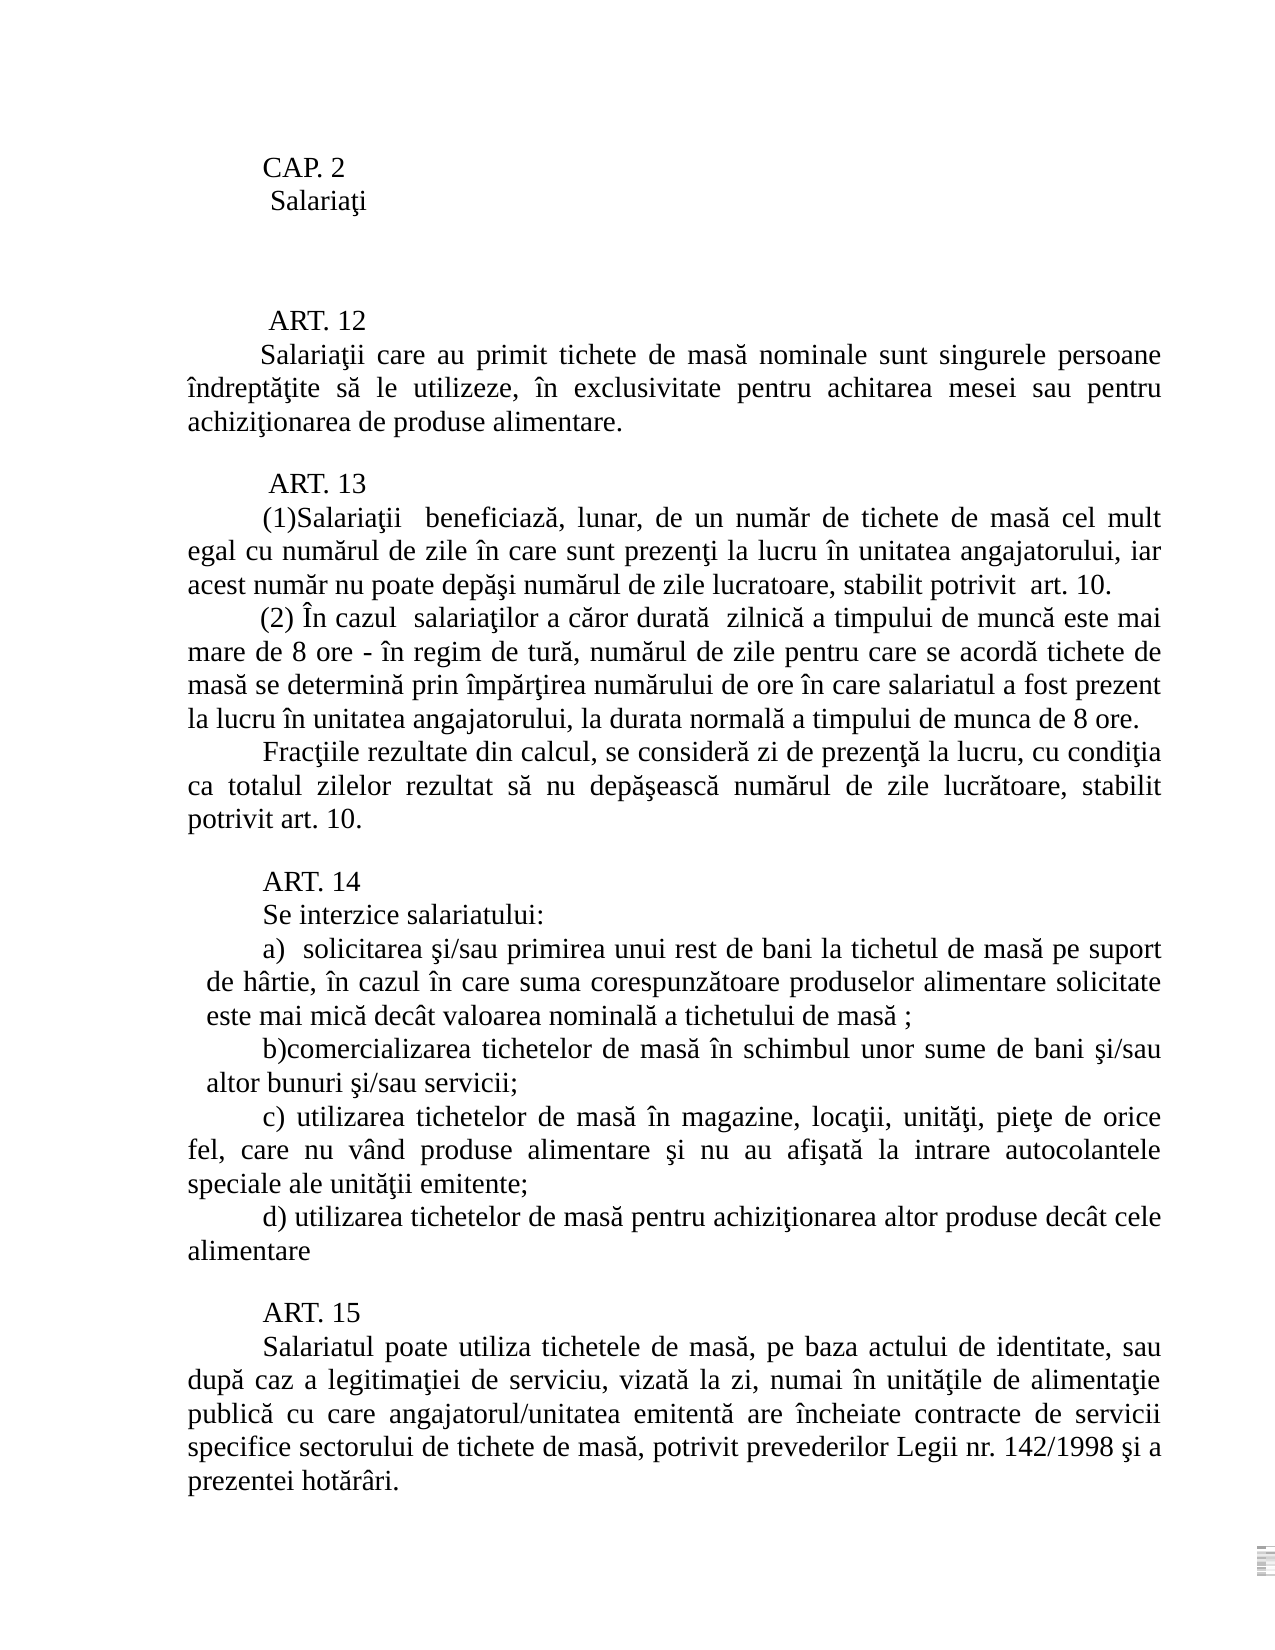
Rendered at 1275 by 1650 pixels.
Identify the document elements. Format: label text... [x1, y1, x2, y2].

text Fracţiile rezultate din calcul, se consideră zi de prezenţă la lucru, cu condiţia ca totalul zilelor rezultat să nu depăşească numărul de zile lucrătoare, stabilit potrivit art. 10. [187, 734, 1162, 835]
text ART. 14 [187, 864, 1162, 897]
text d) utilizarea tichetelor de masă pentru achiziţionarea altor produse decât cele alimentare [187, 1199, 1162, 1266]
text CAP. 2 [187, 150, 1162, 183]
text (2) În cazul salariaţilor a căror durată zilnică a timpului de muncă este mai mare de 8 ore - în regim de tură, numărul de zile pentru care se acordă tichete de masă se determină prin împărţirea numărului de ore în care salariatul a fost prezent la lucru în unitatea angajatorului, la durata normală a timpului de munca de 8 ore. [187, 600, 1162, 734]
text Salariaţi [187, 183, 1162, 217]
text c) utilizarea tichetelor de masă în magazine, locaţii, unităţi, pieţe de orice fel, care nu vând produse alimentare şi nu au afişată la intrare autocolantele speciale ale unităţii emitente; [187, 1099, 1162, 1199]
text b)comercializarea tichetelor de masă în schimbul unor sume de bani şi/sau altor bunuri şi/sau servicii; [206, 1032, 1162, 1099]
text (1)Salariaţii beneficiază, lunar, de un număr de tichete de masă cel mult egal cu numărul de zile în care sunt prezenţi la lucru în unitatea angajatorului, iar acest număr nu poate depăşi numărul de zile lucratoare, stabilit potrivit art. 10. [187, 500, 1162, 600]
text Salariatul poate utiliza tichetele de masă, pe baza actului de identitate, sau după caz a legitimaţiei de serviciu, vizată la zi, numai în unităţile de alimentaţie publică cu care angajatorul/unitatea emitentă are încheiate contracte de servicii specifice sectorului de tichete de masă, potrivit prevederilor Legii nr. 142/1998 şi a prezentei hotărâri. [187, 1329, 1162, 1496]
text Salariaţii care au primit tichete de masă nominale sunt singurele persoane îndreptăţite să le utilizeze, în exclusivitate pentru achitarea mesei sau pentru achiziţionarea de produse alimentare. [187, 337, 1162, 437]
text ART. 13 [187, 466, 1162, 500]
text a) solicitarea şi/sau primirea unui rest de bani la tichetul de masă pe suport de hârtie, în cazul în care suma corespunzătoare produselor alimentare solicitate este mai mică decât valoarea nominală a tichetului de masă ; [206, 931, 1162, 1032]
text Se interzice salariatului: [187, 897, 1162, 931]
text ART. 12 [187, 303, 1162, 337]
picture [1250, 1546, 1275, 1576]
text ART. 15 [187, 1295, 1162, 1329]
